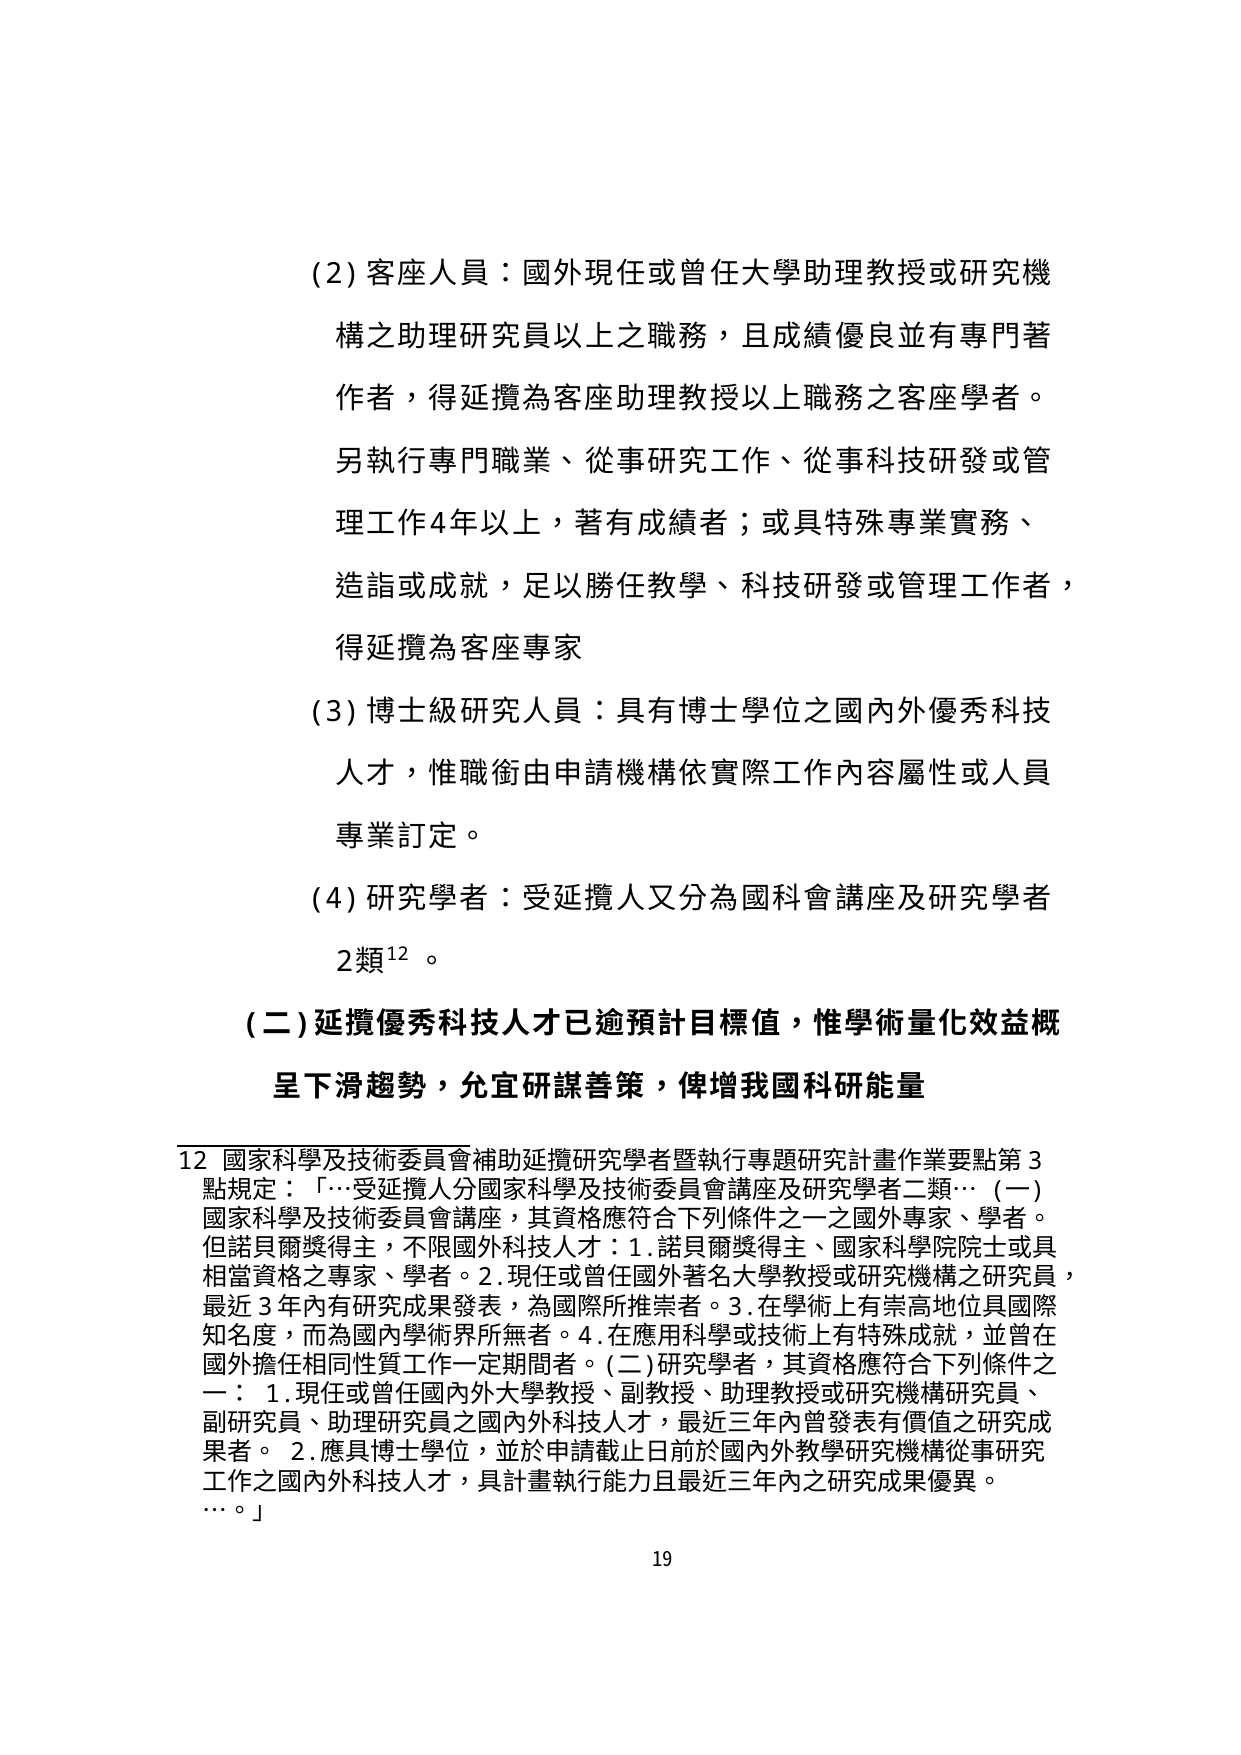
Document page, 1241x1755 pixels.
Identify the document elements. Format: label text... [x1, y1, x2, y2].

text (2)客座人員：國外現任或曾任大學助理教授或研究機構之助理研究員以上之職務，且成績優良並有專門著作者，得延攬為客座助理教授以上職務之客座學者。另執行專門職業、從事研究工作、從事科技研發或管理工作4年以上，著有成績者；或具特殊專業實務、造詣或成就，足以勝任教學、科技研發或管理工作者，得延攬為客座專家 [295, 229, 1063, 667]
text 國家科學及技術委員會補助延攬研究學者暨執行專題研究計畫作業要點第3點規定：「…受延攬人分國家科學及技術委員會講座及研究學者二類… (一)國家科學及技術委員會講座，其資格應符合下列條件之一之國外專家、學者。但諾貝爾獎得主，不限國外科技人才：1.諾貝爾獎得主、國家科學院院士或具相當資格之專家、學者。2.現任或曾任國外著名大學教授或研究機構之研究員，最近3年內有研究成果發表，為國際所推崇者。3.在學術上有崇高地位具國際知名度，而為國內學術界所無者。4.在應用科學或技術上有特殊成就，並曾在國外擔任相同性質工作一定期間者。(二)研究學者，其資格應符合下列條件之一： 1.現任或曾任國內外大學教授、副教授、助理教授或研究機構研究員、副研究員、助理研究員之國內外科技人才，最近三年內曾發表有價值之研究成果者。 2.應具博士學位，並於申請截止日前於國內外教學研究機構從事研究工作之國內外科技人才，具計畫執行能力且最近三年內之研究成果優異。…。」 [177, 1146, 1063, 1525]
text (4)研究學者：受延攬人又分為國科會講座及研究學者2類。 [295, 854, 1063, 979]
text (3)博士級研究人員：具有博士學位之國內外優秀科技人才，惟職銜由申請機構依實際工作內容屬性或人員專業訂定。 [295, 667, 1063, 854]
text (二)延攬優秀科技人才已逾預計目標值，惟學術量化效益概呈下滑趨勢，允宜研謀善策，俾增我國科研能量 [236, 979, 1063, 1104]
